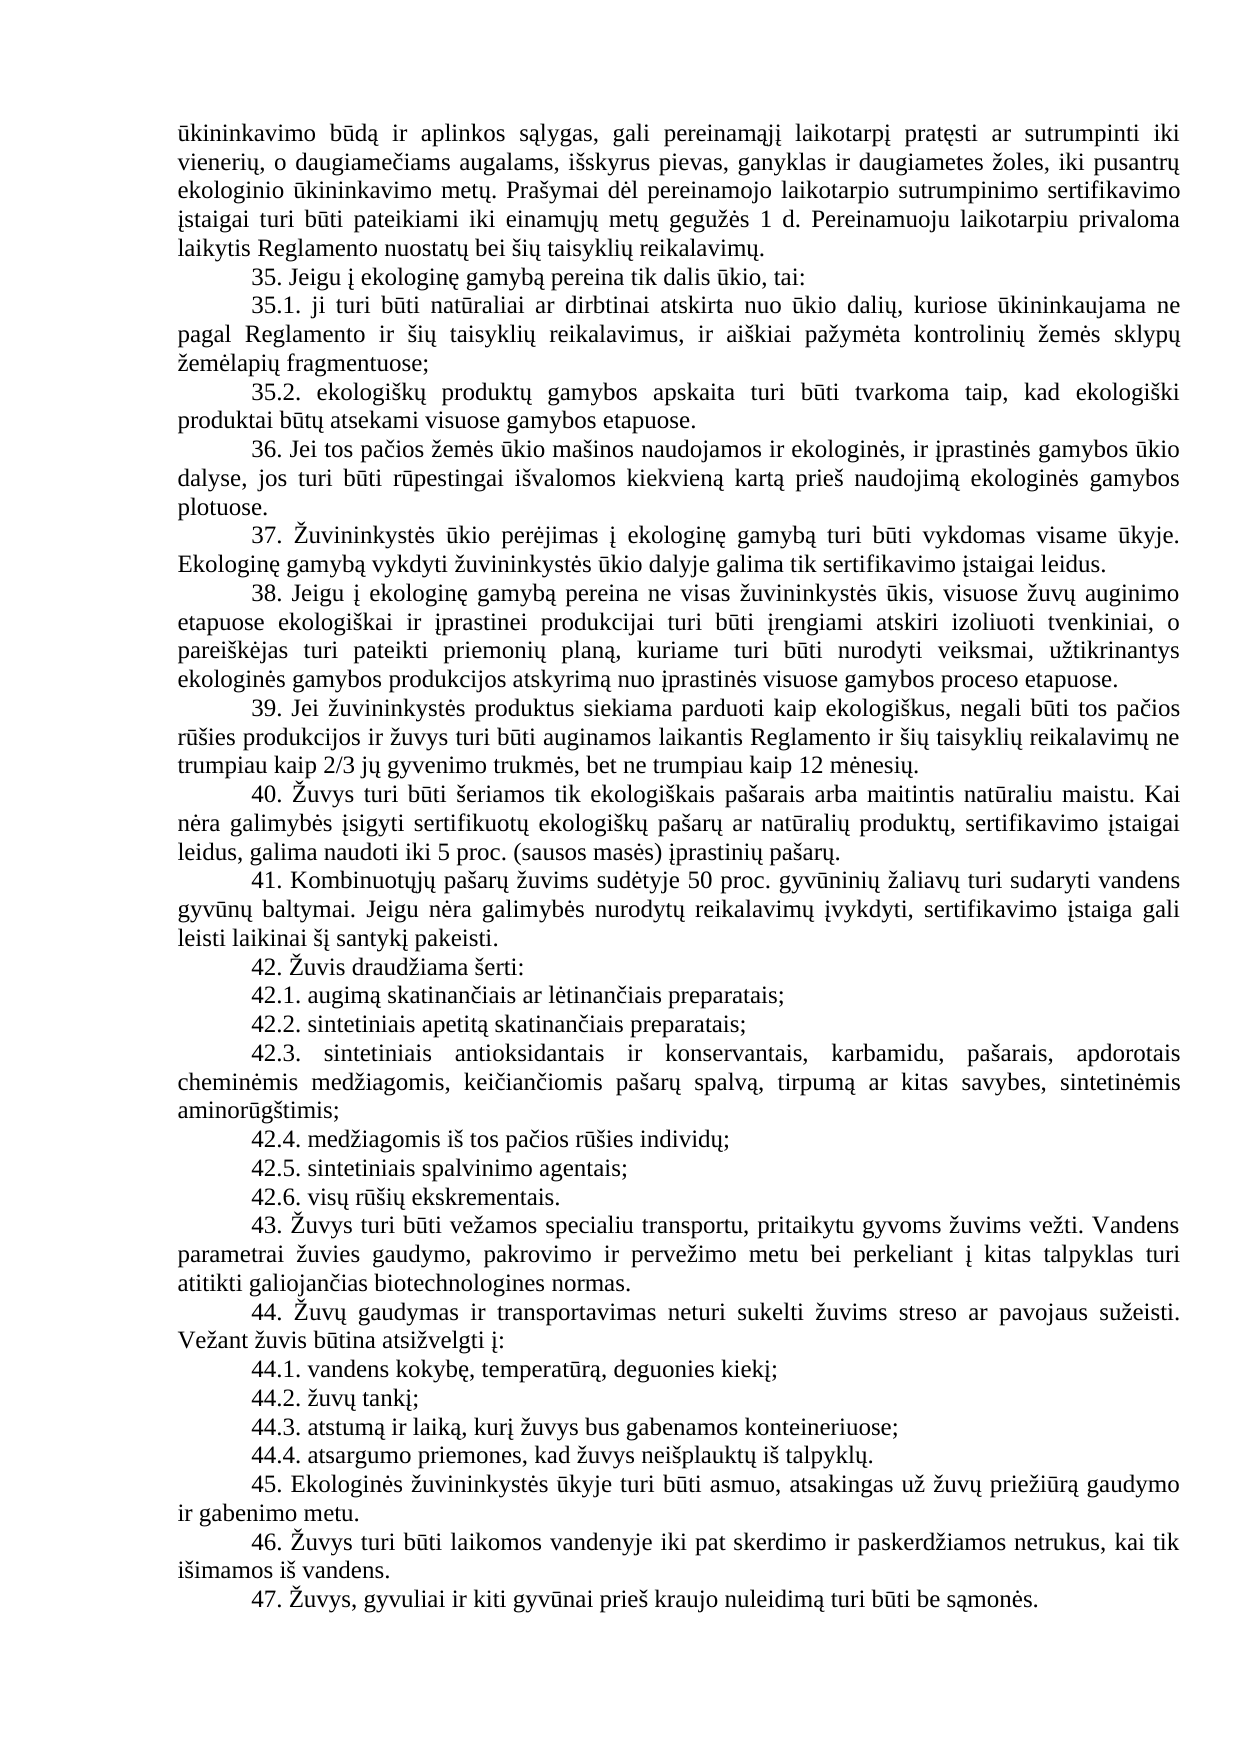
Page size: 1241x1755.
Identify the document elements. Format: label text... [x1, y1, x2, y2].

text 44.1. vandens kokybę, temperatūrą, deguonies kiekį; [177, 1354, 1181, 1383]
text 42.4. medžiagomis iš tos pačios rūšies individų; [177, 1124, 1181, 1153]
text 38. Jeigu į ekologinę gamybą pereina ne visas žuvininkystės ūkis, visuose žuvų auginimo etapuose ekologiškai ir įprastinei produkcijai turi būti įrengiami atskiri izoliuoti tvenkiniai, o pareiškėjas turi pateikti priemonių planą, kuriame turi būti nurodyti veiksmai, užtikrinantys ekologinės gamybos produkcijos atskyrimą nuo įprastinės visuose gamybos proceso etapuose. [177, 578, 1181, 693]
text 42. Žuvis draudžiama šerti: [177, 952, 1181, 981]
text 47. Žuvys, gyvuliai ir kiti gyvūnai prieš kraujo nuleidimą turi būti be sąmonės. [177, 1584, 1181, 1613]
text 42.2. sintetiniais apetitą skatinančiais preparatais; [177, 1009, 1181, 1038]
text 39. Jei žuvininkystės produktus siekiama parduoti kaip ekologiškus, negali būti tos pačios rūšies produkcijos ir žuvys turi būti auginamos laikantis Reglamento ir šių taisyklių reikalavimų ne trumpiau kaip 2/3 jų gyvenimo trukmės, bet ne trumpiau kaip 12 mėnesių. [177, 693, 1181, 779]
text 42.6. visų rūšių ekskrementais. [177, 1182, 1181, 1211]
text 44. Žuvų gaudymas ir transportavimas neturi sukelti žuvims streso ar pavojaus sužeisti. Vežant žuvis būtina atsižvelgti į: [177, 1297, 1181, 1354]
text 36. Jei tos pačios žemės ūkio mašinos naudojamos ir ekologinės, ir įprastinės gamybos ūkio dalyse, jos turi būti rūpestingai išvalomos kiekvieną kartą prieš naudojimą ekologinės gamybos plotuose. [177, 434, 1181, 521]
text 40. Žuvys turi būti šeriamos tik ekologiškais pašarais arba maitintis natūraliu maistu. Kai nėra galimybės įsigyti sertifikuotų ekologiškų pašarų ar natūralių produktų, sertifikavimo įstaigai leidus, galima naudoti iki 5 proc. (sausos masės) įprastinių pašarų. [177, 779, 1181, 866]
text 44.3. atstumą ir laiką, kurį žuvys bus gabenamos konteineriuose; [177, 1412, 1181, 1441]
text 42.1. augimą skatinančiais ar lėtinančiais preparatais; [177, 981, 1181, 1009]
text 41. Kombinuotųjų pašarų žuvims sudėtyje 50 proc. gyvūninių žaliavų turi sudaryti vandens gyvūnų baltymai. Jeigu nėra galimybės nurodytų reikalavimų įvykdyti, sertifikavimo įstaiga gali leisti laikinai šį santykį pakeisti. [177, 866, 1181, 952]
text 42.5. sintetiniais spalvinimo agentais; [177, 1153, 1181, 1182]
text 35. Jeigu į ekologinę gamybą pereina tik dalis ūkio, tai: [177, 262, 1181, 291]
text 43. Žuvys turi būti vežamos specialiu transportu, pritaikytu gyvoms žuvims vežti. Vandens parametrai žuvies gaudymo, pakrovimo ir pervežimo metu bei perkeliant į kitas talpyklas turi atitikti galiojančias biotechnologines normas. [177, 1211, 1181, 1297]
text 35.1. ji turi būti natūraliai ar dirbtinai atskirta nuo ūkio dalių, kuriose ūkininkaujama ne pagal Reglamento ir šių taisyklių reikalavimus, ir aiškiai pažymėta kontrolinių žemės sklypų žemėlapių fragmentuose; [177, 291, 1181, 377]
text 37. Žuvininkystės ūkio perėjimas į ekologinę gamybą turi būti vykdomas visame ūkyje. Ekologinę gamybą vykdyti žuvininkystės ūkio dalyje galima tik sertifikavimo įstaigai leidus. [177, 521, 1181, 578]
text 44.2. žuvų tankį; [177, 1383, 1181, 1412]
text ūkininkavimo būdą ir aplinkos sąlygas, gali pereinamąjį laikotarpį pratęsti ar sutrumpinti iki vienerių, o daugiamečiams augalams, išskyrus pievas, ganyklas ir daugiametes žoles, iki pusantrų ekologinio ūkininkavimo metų. Prašymai dėl pereinamojo laikotarpio sutrumpinimo sertifikavimo įstaigai turi būti pateikiami iki einamųjų metų gegužės 1 d. Pereinamuoju laikotarpiu privaloma laikytis Reglamento nuostatų bei šių taisyklių reikalavimų. [177, 118, 1181, 262]
text 46. Žuvys turi būti laikomos vandenyje iki pat skerdimo ir paskerdžiamos netrukus, kai tik išimamos iš vandens. [177, 1527, 1181, 1584]
text 35.2. ekologiškų produktų gamybos apskaita turi būti tvarkoma taip, kad ekologiški produktai būtų atsekami visuose gamybos etapuose. [177, 377, 1181, 434]
text 44.4. atsargumo priemones, kad žuvys neišplauktų iš talpyklų. [177, 1441, 1181, 1469]
text 45. Ekologinės žuvininkystės ūkyje turi būti asmuo, atsakingas už žuvų priežiūrą gaudymo ir gabenimo metu. [177, 1469, 1181, 1527]
text 42.3. sintetiniais antioksidantais ir konservantais, karbamidu, pašarais, apdorotais cheminėmis medžiagomis, keičiančiomis pašarų spalvą, tirpumą ar kitas savybes, sintetinėmis aminorūgštimis; [177, 1038, 1181, 1124]
